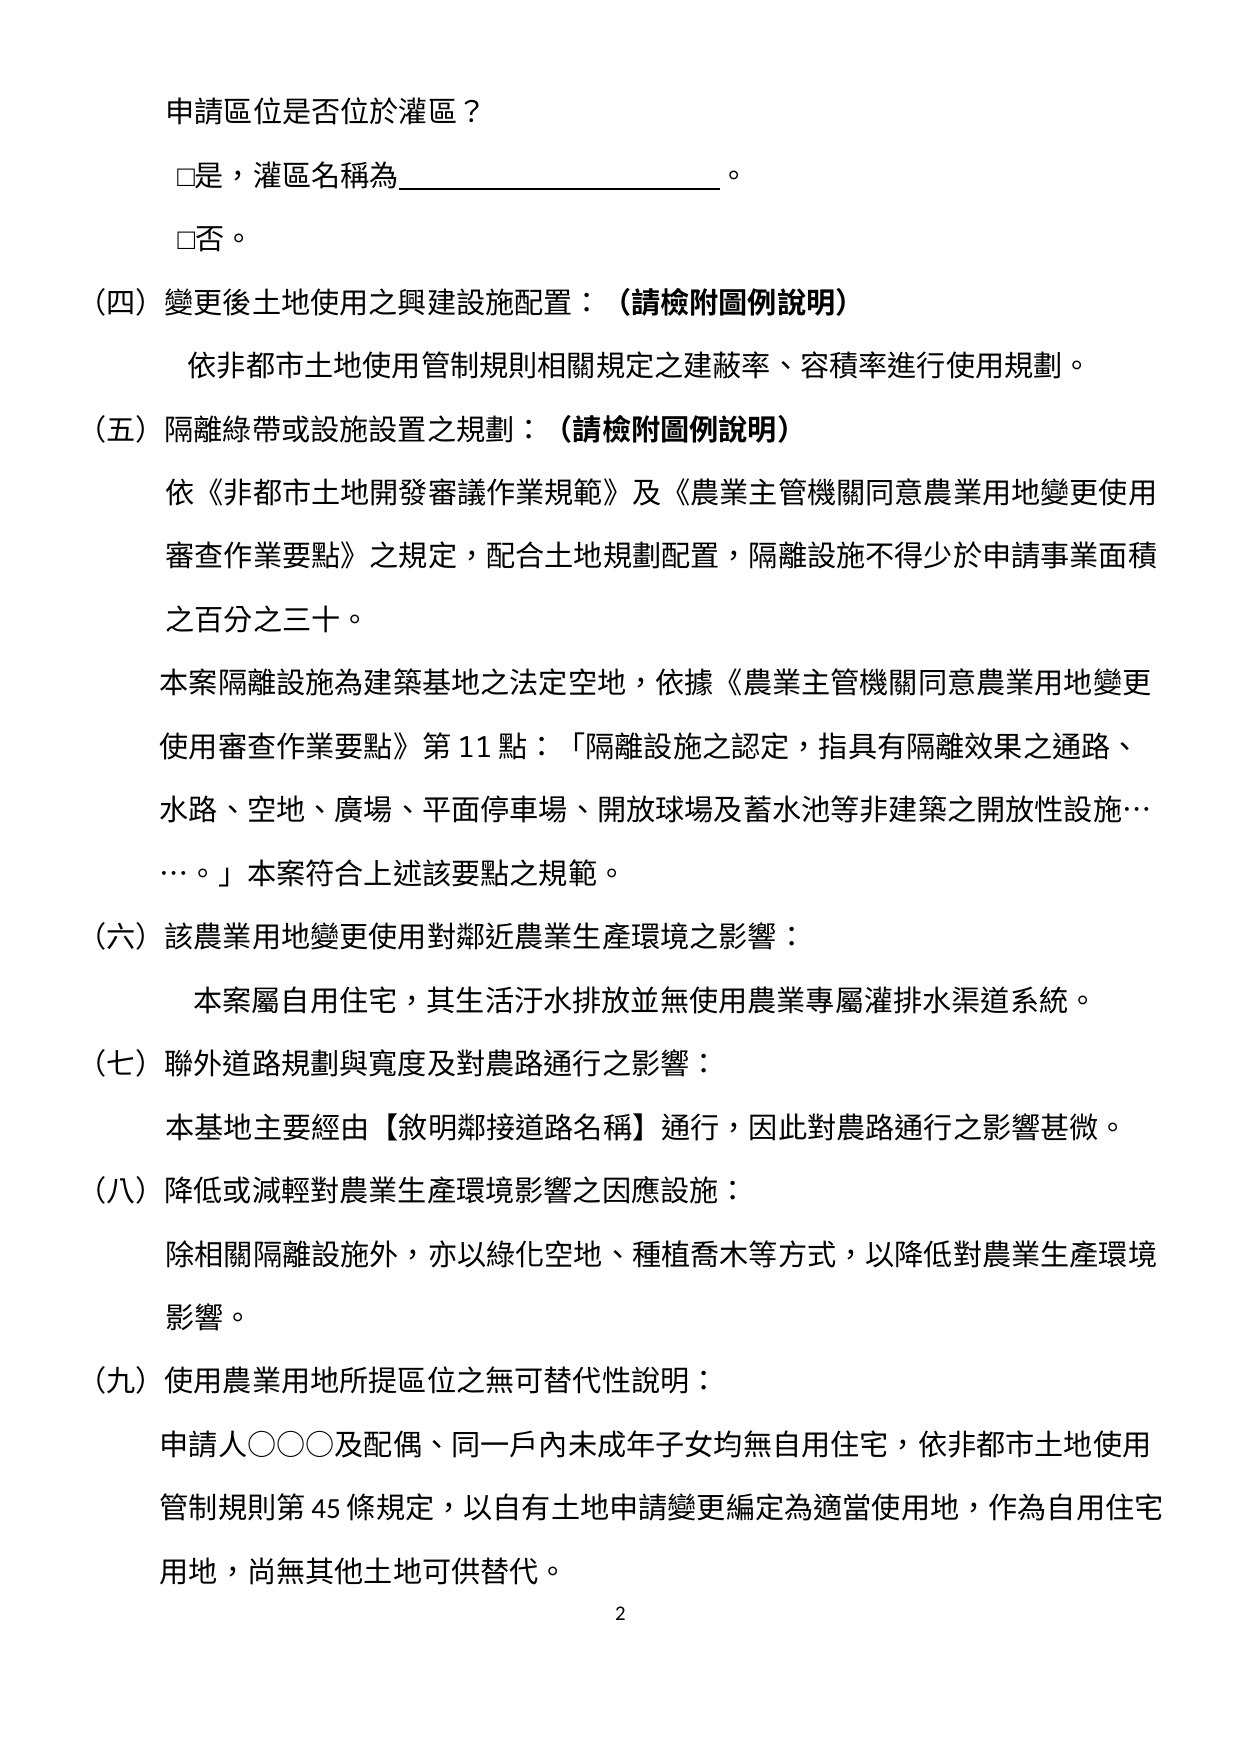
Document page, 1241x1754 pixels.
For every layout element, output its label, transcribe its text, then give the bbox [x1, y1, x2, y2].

text □是，灌區名稱為 。 [159, 152, 1163, 194]
text 依《非都市土地開發審議作業規範》及《農業主管機關同意農業用地變更使用審查作業要點》之規定，配合土地規劃配置，隔離設施不得少於申請事業面積之百分之三十。 [165, 469, 1163, 639]
text 除相關隔離設施外，亦以綠化空地、種植喬木等方式，以降低對農業生產環境影響。 [165, 1231, 1163, 1337]
text 本案屬自用住宅，其生活汙水排放並無使用農業專屬灌排水渠道系統。 [53, 977, 1163, 1019]
text （八）降低或減輕對農業生產環境影響之因應設施： [77, 1168, 1163, 1210]
text 本基地主要經由【敘明鄰接道路名稱】通行，因此對農路通行之影響甚微。 [165, 1104, 1163, 1146]
text （七）聯外道路規劃與寬度及對農路通行之影響： [77, 1041, 1163, 1083]
text 申請區位是否位於灌區？ [165, 89, 1163, 131]
text （四）變更後土地使用之興建設施配置：（請檢附圖例說明） [77, 279, 1163, 321]
text （五）隔離綠帶或設施設置之規劃：（請檢附圖例說明） [77, 406, 1163, 448]
text 依非都市土地使用管制規則相關規定之建蔽率、容積率進行使用規劃。 [65, 343, 1163, 385]
text □否。 [177, 216, 1163, 258]
text 本案隔離設施為建築基地之法定空地，依據《農業主管機關同意農業用地變更使用審查作業要點》第11點：「隔離設施之認定，指具有隔離效果之通路、水路、空地、廣場、平面停車場、開放球場及蓄水池等非建築之開放性設施……。」本案符合上述該要點之規範。 [159, 660, 1163, 893]
text （九）使用農業用地所提區位之無可替代性說明： [77, 1358, 1163, 1400]
text （六）該農業用地變更使用對鄰近農業生產環境之影響： [77, 914, 1163, 956]
text 申請人○○○及配偶、同一戶內未成年子女均無自用住宅，依非都市土地使用管制規則第45條規定，以自有土地申請變更編定為適當使用地，作為自用住宅用地，尚無其他土地可供替代。 [159, 1421, 1163, 1591]
